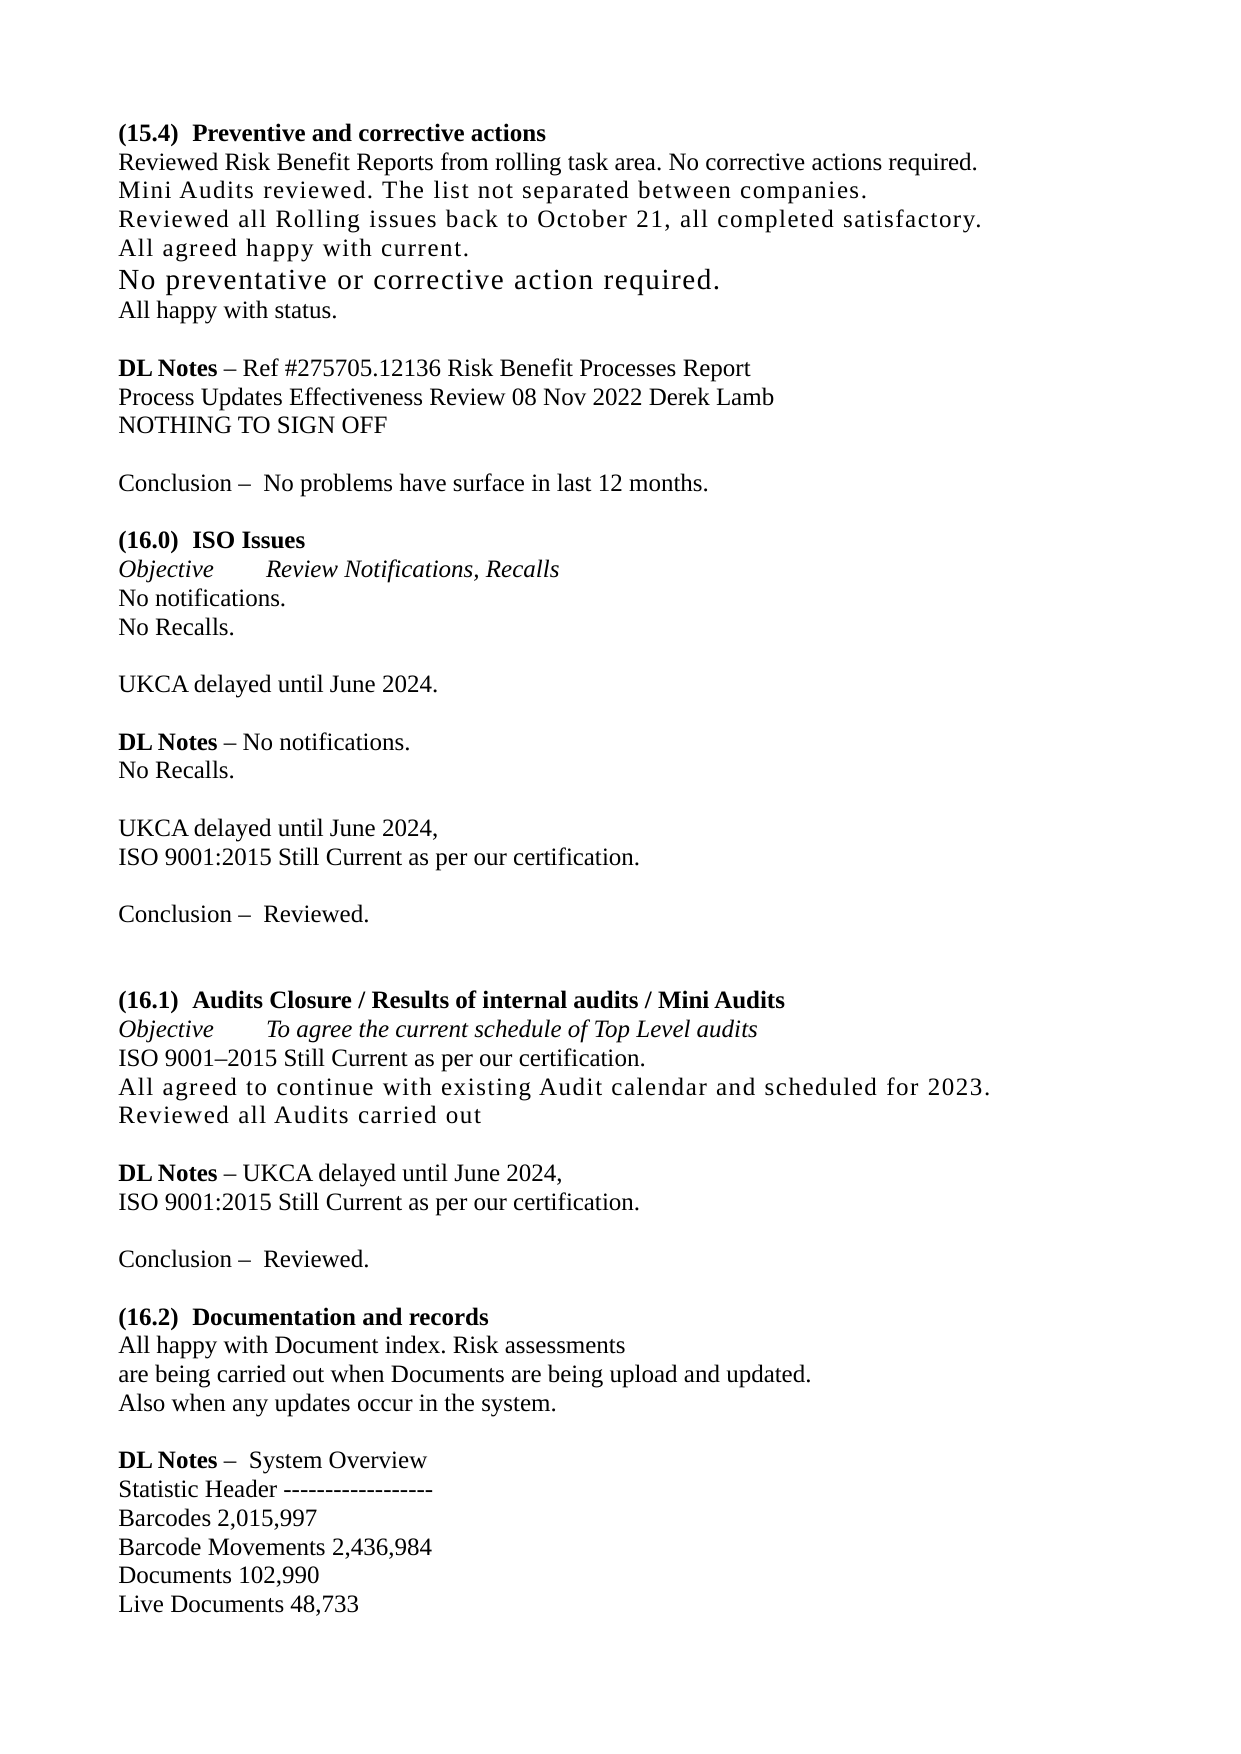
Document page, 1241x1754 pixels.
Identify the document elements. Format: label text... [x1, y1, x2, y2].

text No preventative or corrective action required. [118, 262, 1122, 295]
text No Recalls. [118, 612, 1122, 640]
text UKCA delayed until June 2024, [118, 813, 1122, 842]
text Mini Audits reviewed. The list not separated between companies. [118, 176, 1122, 204]
text Statistic Header ------------------ [118, 1474, 1122, 1503]
text Objective Review Notifications, Recalls [118, 554, 1122, 583]
text (15.4) Preventive and corrective actions [118, 118, 1122, 147]
text are being carried out when Documents are being upload and updated. [118, 1359, 1122, 1388]
text Live Documents 48,733 [118, 1589, 1122, 1618]
text All agreed happy with current. [118, 233, 1122, 262]
text Conclusion – Reviewed. [118, 1244, 1122, 1273]
text DL Notes – Ref #275705.12136 Risk Benefit Processes Report [118, 353, 1122, 382]
text Conclusion – Reviewed. [118, 899, 1122, 928]
text Process Updates Effectiveness Review 08 Nov 2022 Derek Lamb [118, 382, 1122, 410]
text Barcodes 2,015,997 [118, 1503, 1122, 1532]
text No Recalls. [118, 755, 1122, 784]
text Also when any updates occur in the system. [118, 1388, 1122, 1417]
text All happy with Document index. Risk assessments [118, 1330, 1122, 1359]
text (16.2) Documentation and records [118, 1302, 1122, 1330]
text No notifications. [118, 583, 1122, 612]
text ISO 9001:2015 Still Current as per our certification. [118, 1187, 1122, 1215]
text Objective To agree the current schedule of Top Level audits [118, 1014, 1122, 1043]
text ISO 9001:2015 Still Current as per our certification. [118, 842, 1122, 870]
text All agreed to continue with existing Audit calendar and scheduled for 2023. [118, 1072, 1122, 1100]
text Conclusion – No problems have surface in last 12 months. [118, 468, 1122, 497]
text ISO 9001–2015 Still Current as per our certification. [118, 1043, 1122, 1072]
text DL Notes – No notifications. [118, 727, 1122, 755]
text (16.0) ISO Issues [118, 525, 1122, 554]
text Reviewed Risk Benefit Reports from rolling task area. No corrective actions required. [118, 147, 1122, 176]
text (16.1) Audits Closure / Results of internal audits / Mini Audits [118, 985, 1122, 1014]
text Reviewed all Audits carried out [118, 1100, 1122, 1129]
text Reviewed all Rolling issues back to October 21, all completed satisfactory. [118, 204, 1122, 233]
text NOTHING TO SIGN OFF [118, 410, 1122, 439]
text Documents 102,990 [118, 1560, 1122, 1589]
text DL Notes – UKCA delayed until June 2024, [118, 1158, 1122, 1187]
text DL Notes – System Overview [118, 1445, 1122, 1474]
text UKCA delayed until June 2024. [118, 669, 1122, 698]
text All happy with status. [118, 295, 1122, 324]
text Barcode Movements 2,436,984 [118, 1532, 1122, 1560]
